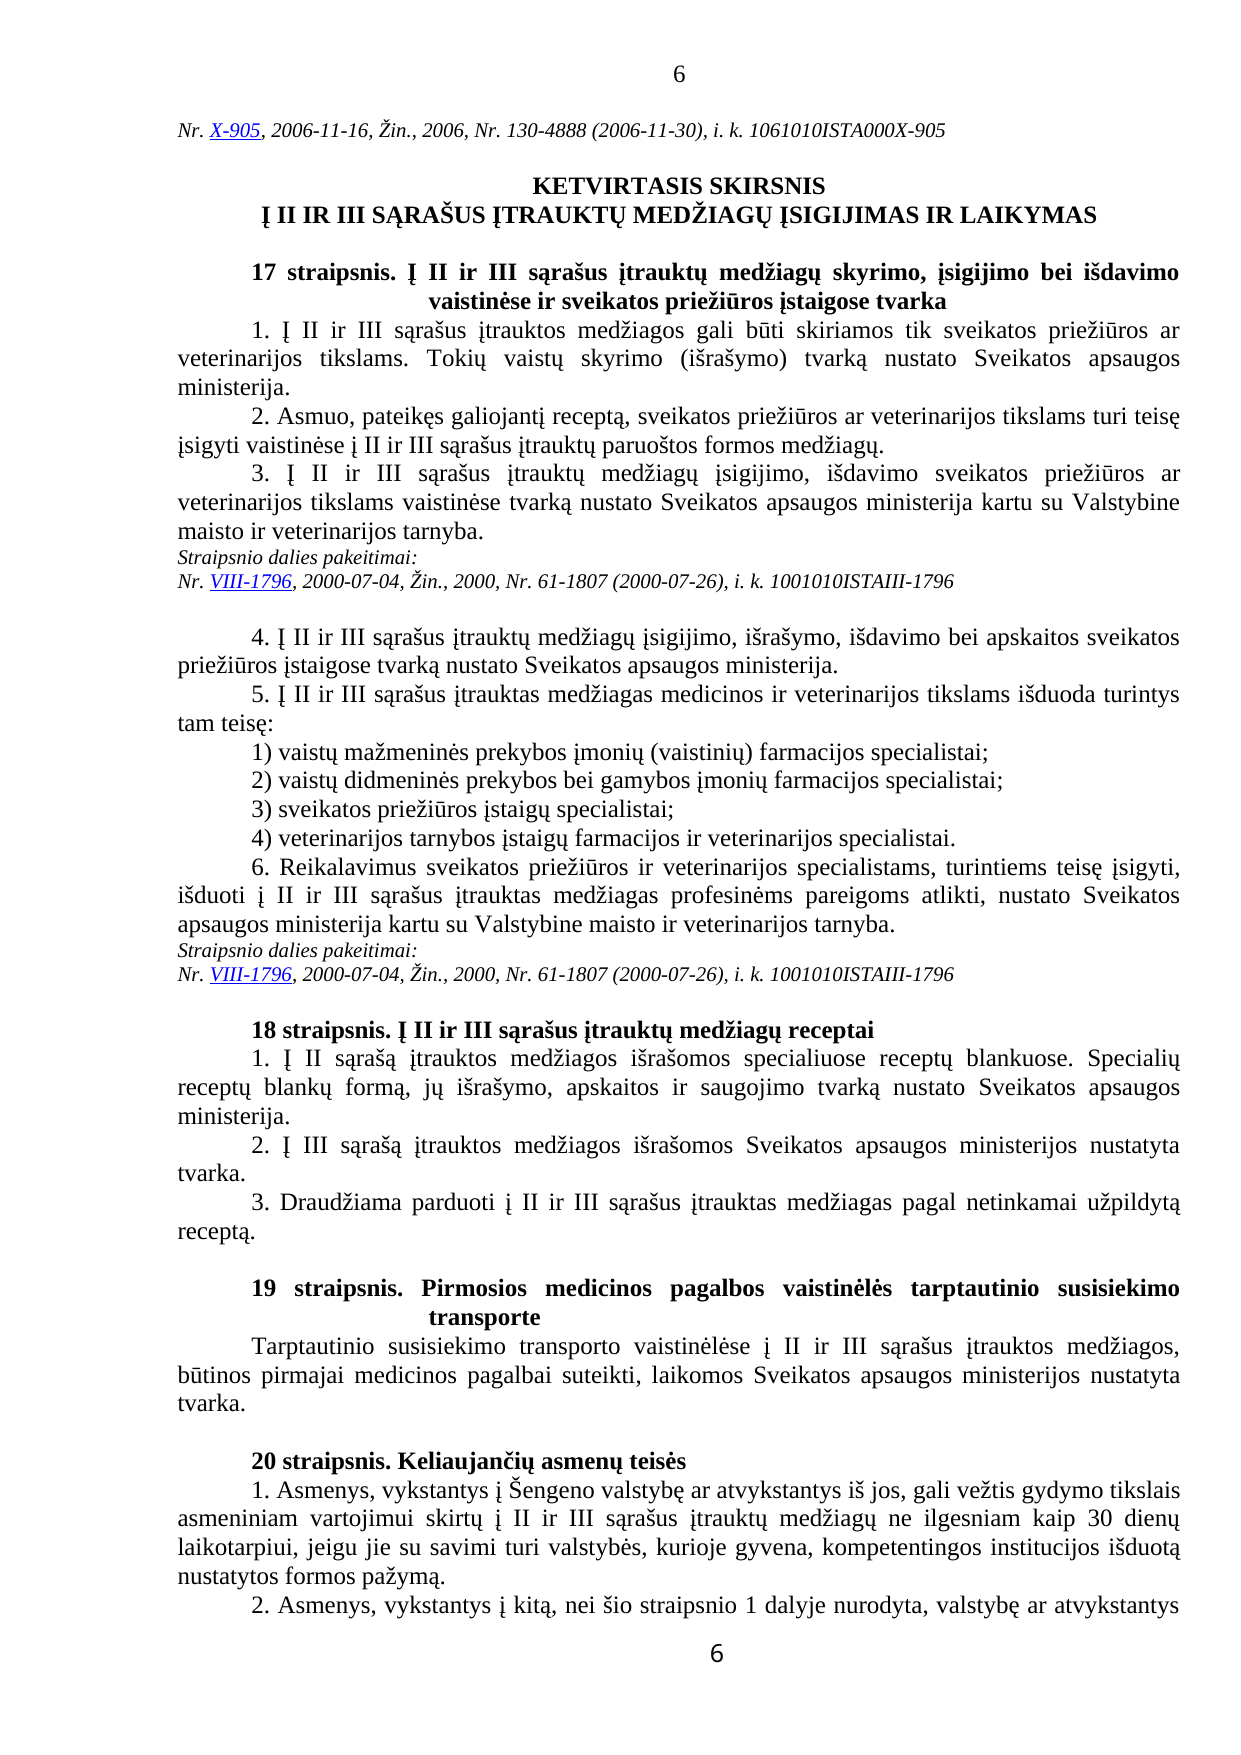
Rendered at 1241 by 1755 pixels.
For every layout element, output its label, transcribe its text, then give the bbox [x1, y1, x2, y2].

text Straipsnio dalies pakeitimai: [177, 545, 1181, 569]
text 6. Reikalavimus sveikatos priežiūros ir veterinarijos specialistams, turintiems teisę įsigyti, išduoti į II ir III sąrašus įtrauktas medžiagas profesinėms pareigoms atlikti, nustato Sveikatos apsaugos ministerija kartu su Valstybine maisto ir veterinarijos tarnyba. [177, 852, 1181, 938]
text 2) vaistų didmeninės prekybos bei gamybos įmonių farmacijos specialistai; [177, 765, 1181, 794]
text 3. Draudžiama parduoti į II ir III sąrašus įtrauktas medžiagas pagal netinkamai užpildytą receptą. [177, 1187, 1181, 1245]
text 3. Į II ir III sąrašus įtrauktų medžiagų įsigijimo, išdavimo sveikatos priežiūros ar veterinarijos tikslams vaistinėse tvarką nustato Sveikatos apsaugos ministerija kartu su Valstybine maisto ir veterinarijos tarnyba. [177, 458, 1181, 545]
text 1. Į II ir III sąrašus įtrauktos medžiagos gali būti skiriamos tik sveikatos priežiūros ar veterinarijos tikslams. Tokių vaistų skyrimo (išrašymo) tvarką nustato Sveikatos apsaugos ministerija. [177, 315, 1181, 401]
text Į II IR III SĄRAŠUS ĮTRAUKTŲ MEDŽIAGŲ ĮSIGIJIMAS IR LAIKYMAS [177, 200, 1181, 228]
text 1. Į II sąrašą įtrauktos medžiagos išrašomos specialiuose receptų blankuose. Specialių receptų blankų formą, jų išrašymo, apskaitos ir saugojimo tvarką nustato Sveikatos apsaugos ministerija. [177, 1043, 1181, 1130]
text KETVIRTASIS SKIRSNIS [177, 171, 1181, 200]
text 4. Į II ir III sąrašus įtrauktų medžiagų įsigijimo, išrašymo, išdavimo bei apskaitos sveikatos priežiūros įstaigose tvarką nustato Sveikatos apsaugos ministerija. [177, 622, 1181, 679]
text Nr. VIII-1796, 2000-07-04, Žin., 2000, Nr. 61-1807 (2000-07-26), i. k. 1001010ISTAIII-1796 [177, 962, 1181, 986]
text Nr. X-905, 2006-11-16, Žin., 2006, Nr. 130-4888 (2006-11-30), i. k. 1061010ISTA000X-905 [177, 118, 1181, 142]
text 2. Asmuo, pateikęs galiojantį receptą, sveikatos priežiūros ar veterinarijos tikslams turi teisę įsigyti vaistinėse į II ir III sąrašus įtrauktų paruoštos formos medžiagų. [177, 401, 1181, 458]
text 3) sveikatos priežiūros įstaigų specialistai; [177, 794, 1181, 823]
text 1. Asmenys, vykstantys į Šengeno valstybę ar atvykstantys iš jos, gali vežtis gydymo tikslais asmeniniam vartojimui skirtų į II ir III sąrašus įtrauktų medžiagų ne ilgesniam kaip 30 dienų laikotarpiui, jeigu jie su savimi turi valstybės, kurioje gyvena, kompetentingos institucijos išduotą nustatytos formos pažymą. [177, 1475, 1181, 1590]
text Tarptautinio susisiekimo transporto vaistinėlėse į II ir III sąrašus įtrauktos medžiagos, būtinos pirmajai medicinos pagalbai suteikti, laikomos Sveikatos apsaugos ministerijos nustatyta tvarka. [177, 1331, 1181, 1417]
text Straipsnio dalies pakeitimai: [177, 938, 1181, 962]
text Nr. VIII-1796, 2000-07-04, Žin., 2000, Nr. 61-1807 (2000-07-26), i. k. 1001010ISTAIII-1796 [177, 569, 1181, 593]
text 2. Į III sąrašą įtrauktos medžiagos išrašomos Sveikatos apsaugos ministerijos nustatyta tvarka. [177, 1130, 1181, 1187]
text 18 straipsnis. Į II ir III sąrašus įtrauktų medžiagų receptai [177, 1015, 1181, 1043]
text 2. Asmenys, vykstantys į kitą, nei šio straipsnio 1 dalyje nurodyta, valstybę ar atvykstantys [177, 1590, 1181, 1618]
text 19 straipsnis. Pirmosios medicinos pagalbos vaistinėlės tarptautinio susisiekimo transporte [251, 1273, 1181, 1331]
text 20 straipsnis. Keliaujančių asmenų teisės [177, 1446, 1181, 1475]
text 1) vaistų mažmeninės prekybos įmonių (vaistinių) farmacijos specialistai; [177, 737, 1181, 765]
text 4) veterinarijos tarnybos įstaigų farmacijos ir veterinarijos specialistai. [177, 823, 1181, 852]
text 17 straipsnis. Į II ir III sąrašus įtrauktų medžiagų skyrimo, įsigijimo bei išdavimo vaistinėse ir sveikatos priežiūros įstaigose tvarka [251, 257, 1181, 315]
text 5. Į II ir III sąrašus įtrauktas medžiagas medicinos ir veterinarijos tikslams išduoda turintys tam teisę: [177, 679, 1181, 737]
